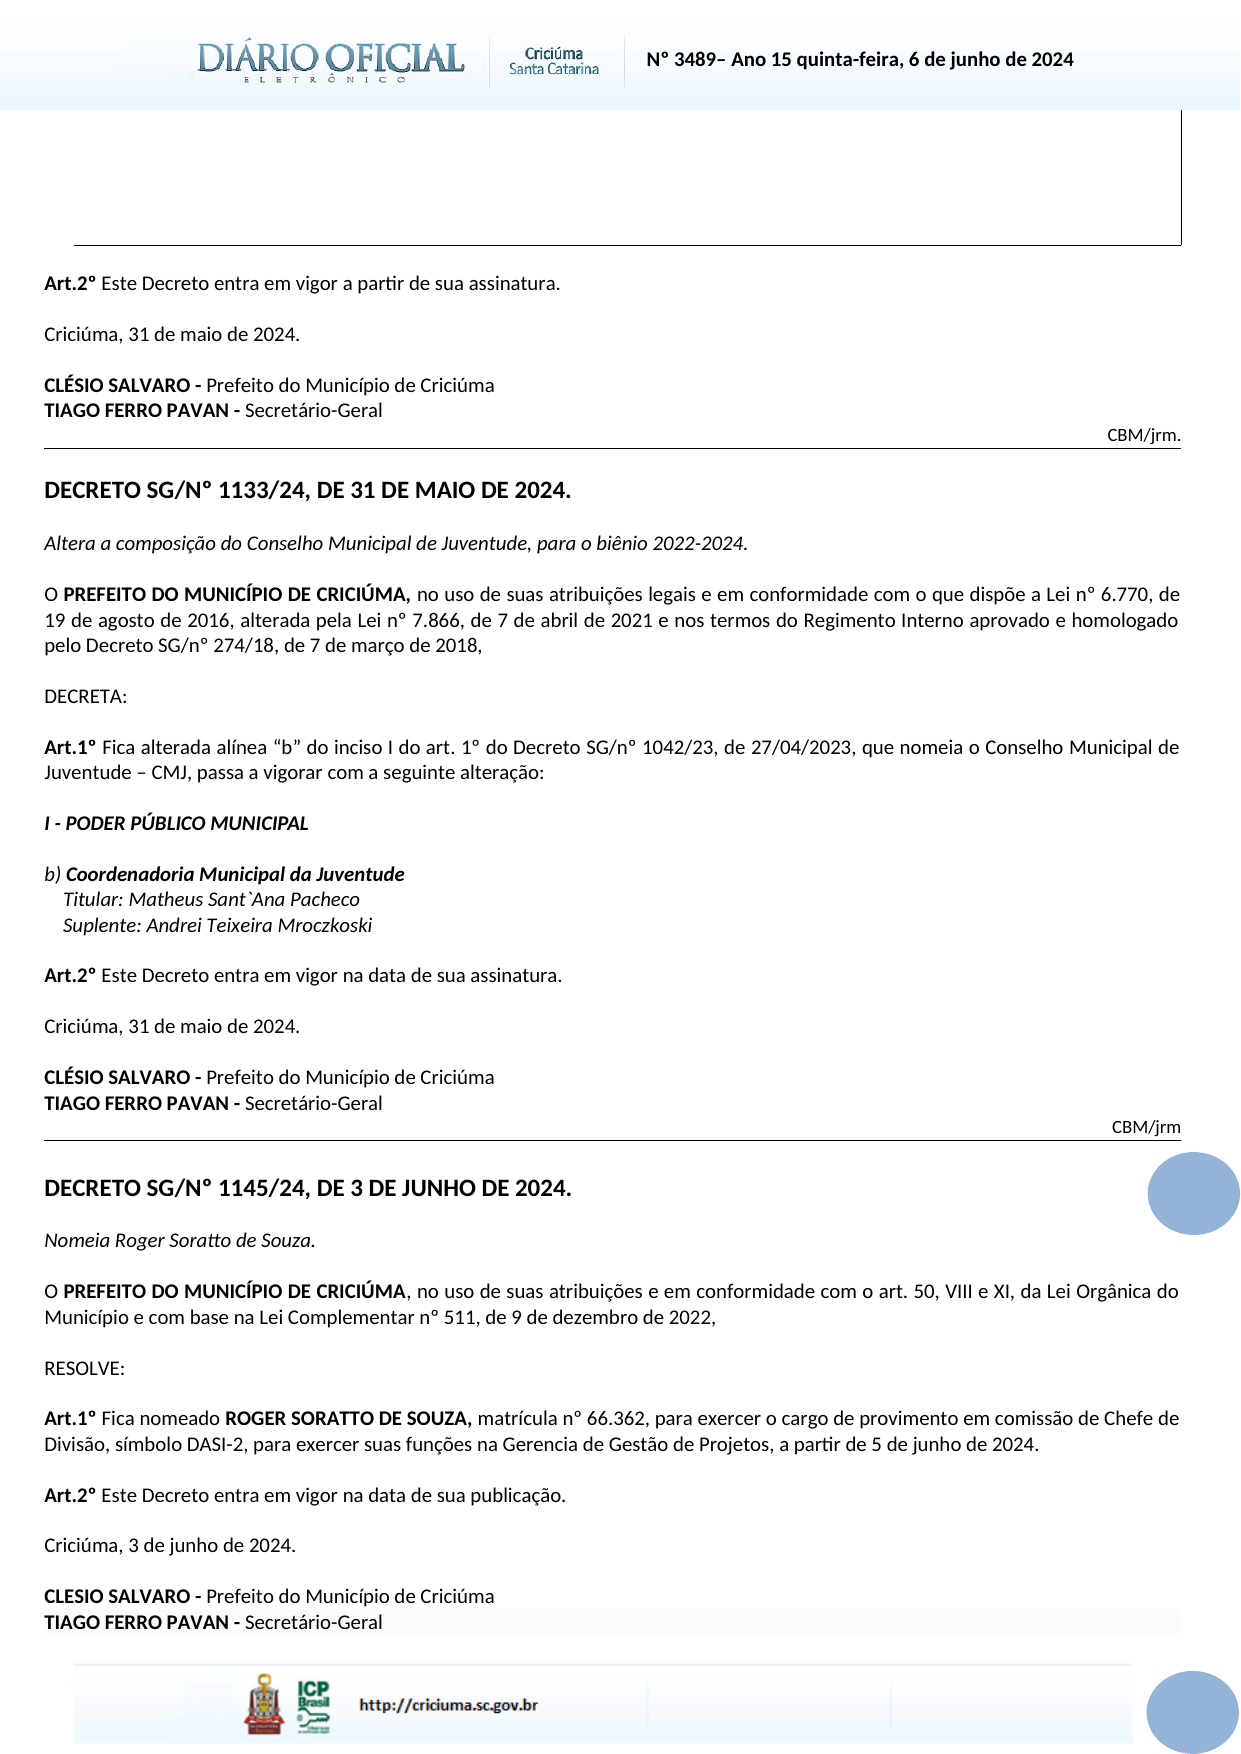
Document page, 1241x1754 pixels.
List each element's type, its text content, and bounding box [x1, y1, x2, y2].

text Suplente: Andrei Teixeira Mroczkoski [44, 912, 1181, 937]
text Art.2º Este Decreto entra em vigor na data de sua assinatura. [44, 963, 1181, 988]
text Art.2º Este Decreto entra em vigor a partir de sua assinatura. [44, 271, 1181, 296]
text DECRETO SG/Nº 1133/24, DE 31 DE MAIO DE 2024. [44, 474, 1181, 505]
text TIAGO FERRO PAVAN - Secretário-Geral [44, 1090, 1181, 1115]
text Criciúma, 31 de maio de 2024. [44, 1013, 1181, 1039]
text DECRETA: [44, 683, 1181, 708]
text b) Coordenadoria Municipal da Juventude [44, 861, 1181, 886]
text RESOLVE: [44, 1355, 1181, 1380]
text CLESIO SALVARO - Prefeito do Município de Criciúma [44, 1583, 1181, 1609]
text Nomeia Roger Soratto de Souza. [44, 1228, 1181, 1253]
text O PREFEITO DO MUNICÍPIO DE CRICIÚMA, no uso de suas atribuições legais e em conformidade com o que dispõe a Lei nº 6.770, de 19 de agosto de 2016, alterada pela Lei nº 7.866, de 7 de abril de 2021 e nos termos do Regimento Interno aprovado e homologado pelo Decreto SG/nº 274/18, de 7 de março de 2018, [44, 581, 1181, 658]
text CBM/jrm [44, 1115, 1181, 1140]
text Titular: Matheus Sant`Ana Pacheco [44, 886, 1181, 912]
text CLÉSIO SALVARO - Prefeito do Município de Criciúma [44, 372, 1181, 398]
text CLÉSIO SALVARO - Prefeito do Município de Criciúma [44, 1064, 1181, 1090]
text TIAGO FERRO PAVAN - Secretário-Geral [44, 398, 1181, 423]
text Criciúma, 3 de junho de 2024. [44, 1533, 1181, 1558]
text Art.2º Este Decreto entra em vigor na data de sua publicação. [44, 1482, 1181, 1507]
text O PREFEITO DO MUNICÍPIO DE CRICIÚMA, no uso de suas atribuições e em conformidade com o art. 50, VIII e XI, da Lei Orgânica do Município e com base na Lei Complementar nº 511, de 9 de dezembro de 2022, [44, 1278, 1181, 1329]
text Art.1º Fica nomeado ROGER SORATTO DE SOUZA, matrícula nº 66.362, para exercer o cargo de provimento em comissão de Chefe de Divisão, símbolo DASI-2, para exercer suas funções na Gerencia de Gestão de Projetos, a partir de 5 de junho de 2024. [44, 1406, 1181, 1456]
text TIAGO FERRO PAVAN - Secretário-Geral [44, 1609, 1181, 1634]
text Criciúma, 31 de maio de 2024. [44, 321, 1181, 347]
text I - PODER PÚBLICO MUNICIPAL [44, 810, 1181, 836]
text Altera a composição do Conselho Municipal de Juventude, para o biênio 2022-2024. [44, 531, 1181, 556]
text CBM/jrm. [44, 423, 1181, 448]
text DECRETO SG/Nº 1145/24, DE 3 DE JUNHO DE 2024. [44, 1172, 1153, 1202]
text Art.1º Fica alterada alínea “b” do inciso I do art. 1º do Decreto SG/nº 1042/23, de 27/04/2023, que nomeia o Conselho Municipal de Juventude – CMJ, passa a vigorar com a seguinte alteração: [44, 734, 1181, 785]
